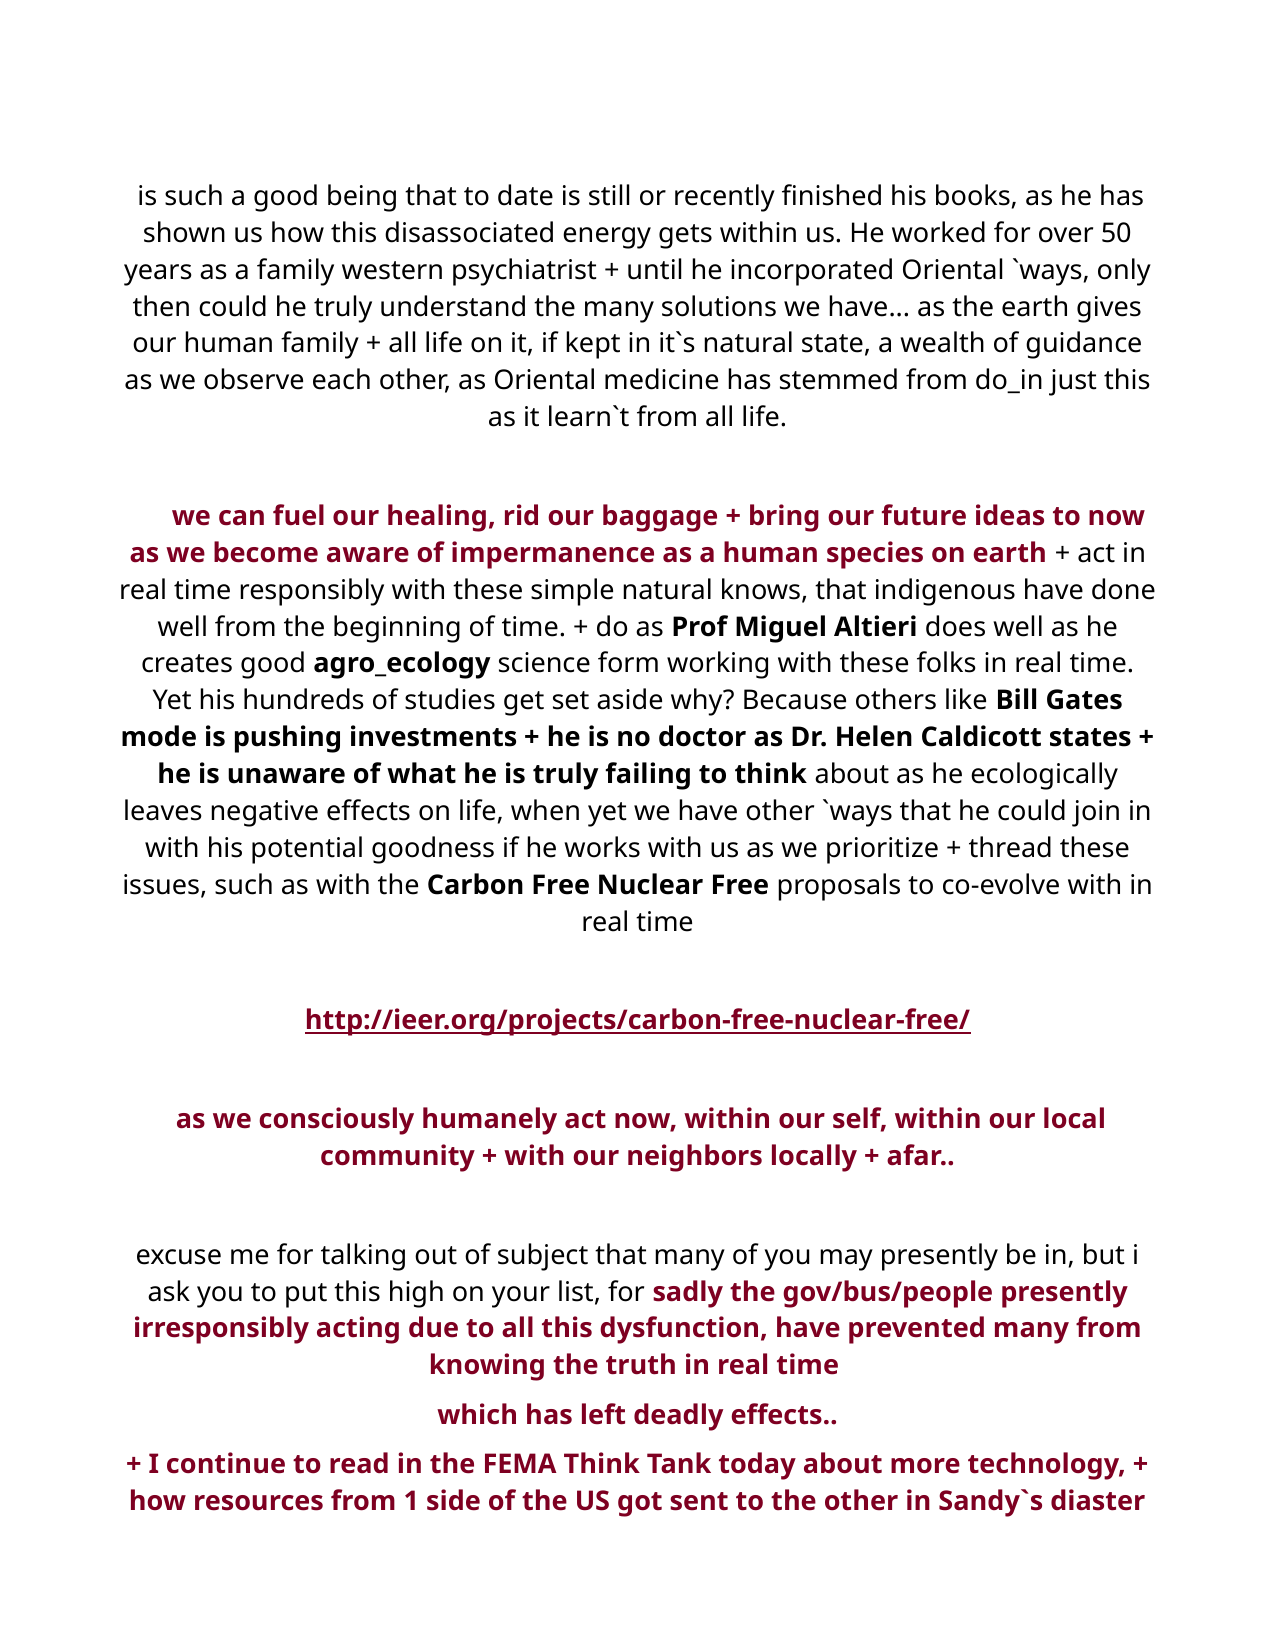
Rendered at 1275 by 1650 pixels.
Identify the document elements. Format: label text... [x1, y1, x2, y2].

text we can fuel our healing, rid our baggage + bring our future ideas to now as we become aware of impermanence as a human species on earth + act in real time responsibly with these simple natural knows, that indigenous have done well from the beginning of time. + do as Prof Miguel Altieri does well as he creates good agro_ecology science form working with these folks in real time. Yet his hundreds of studies get set aside why? Because others like Bill Gates mode is pushing investments + he is no doctor as Dr. Helen Caldicott states + he is unaware of what he is truly failing to think about as he ecologically leaves negative effects on life, when yet we have other `ways that he could join in with his potential goodness if he works with us as we prioritize + thread these issues, such as with the Carbon Free Nuclear Free proposals to co-evolve with in real time [118, 496, 1157, 939]
text as we consciously humanely act now, within our self, within our local community + with our neighbors locally + afar.. [118, 1099, 1157, 1173]
text excuse me for talking out of subject that many of you may presently be in, but i ask you to put this high on your list, for sadly the gov/bus/people presently irresponsibly acting due to all this dysfunction, have prevented many from knowing the truth in real time [118, 1235, 1157, 1383]
text is such a good being that to date is still or recently finished his books, as he has shown us how this disassociated energy gets within us. He worked for over 50 years as a family western psychiatrist + until he incorporated Oriental `ways, only then could he truly understand the many solutions we have... as the earth gives our human family + all life on it, if kept in it`s natural state, a wealth of guidance as we observe each other, as Oriental medicine has stemmed from do_in just this as it learn`t from all life. [118, 176, 1157, 434]
text http://ieer.org/projects/carbon-free-nuclear-free/ [118, 1001, 1157, 1038]
text which has left deadly effects.. [118, 1395, 1157, 1432]
text + I continue to read in the FEMA Think Tank today about more technology, + how resources from 1 side of the US got sent to the other in Sandy`s diaster [118, 1444, 1157, 1518]
